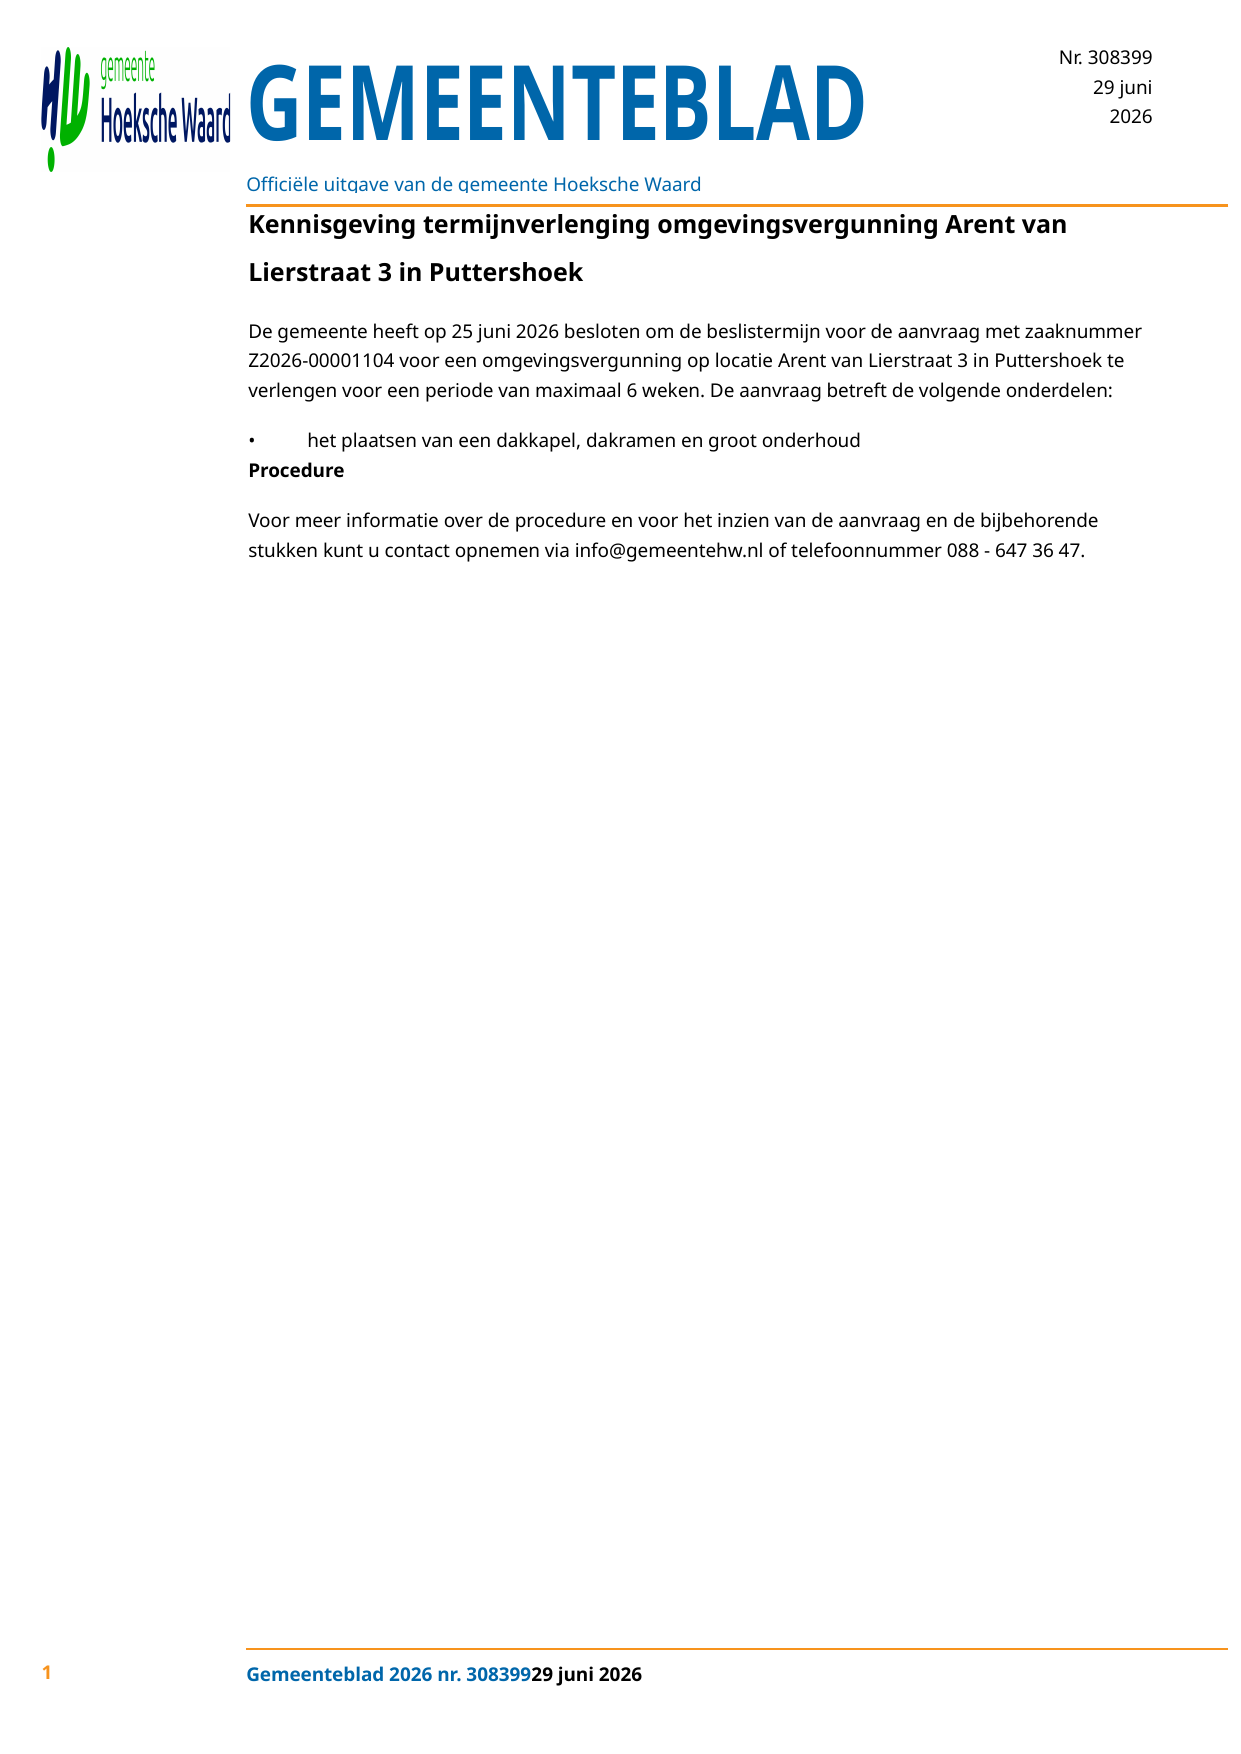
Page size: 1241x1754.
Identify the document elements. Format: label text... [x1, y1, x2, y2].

text Voor meer informatie over de procedure en voor het inzien van de aanvraag en de bijbehorende stukken kunt u contact opnemen via info@gemeentehw.nl of telefoonnummer 088 - 647 36 47. [248, 507, 1152, 563]
text De gemeente heeft op 25 juni 2026 besloten om de beslistermijn voor de aanvraag met zaaknummer Z2026-00001104 voor een omgevingsvergunning op locatie Arent van Lierstraat 3 in Puttershoek te verlengen voor een periode van maximaal 6 weken. De aanvraag betreft de volgende onderdelen: [248, 318, 1152, 403]
text Kennisgeving termijnverlenging omgevingsvergunning Arent van Lierstraat 3 in Puttershoek [248, 207, 1152, 288]
text Procedure [248, 457, 1152, 483]
picture [41, 47, 231, 172]
list het plaatsen van een dakkapel, dakramen en groot onderhoud [248, 427, 1152, 453]
